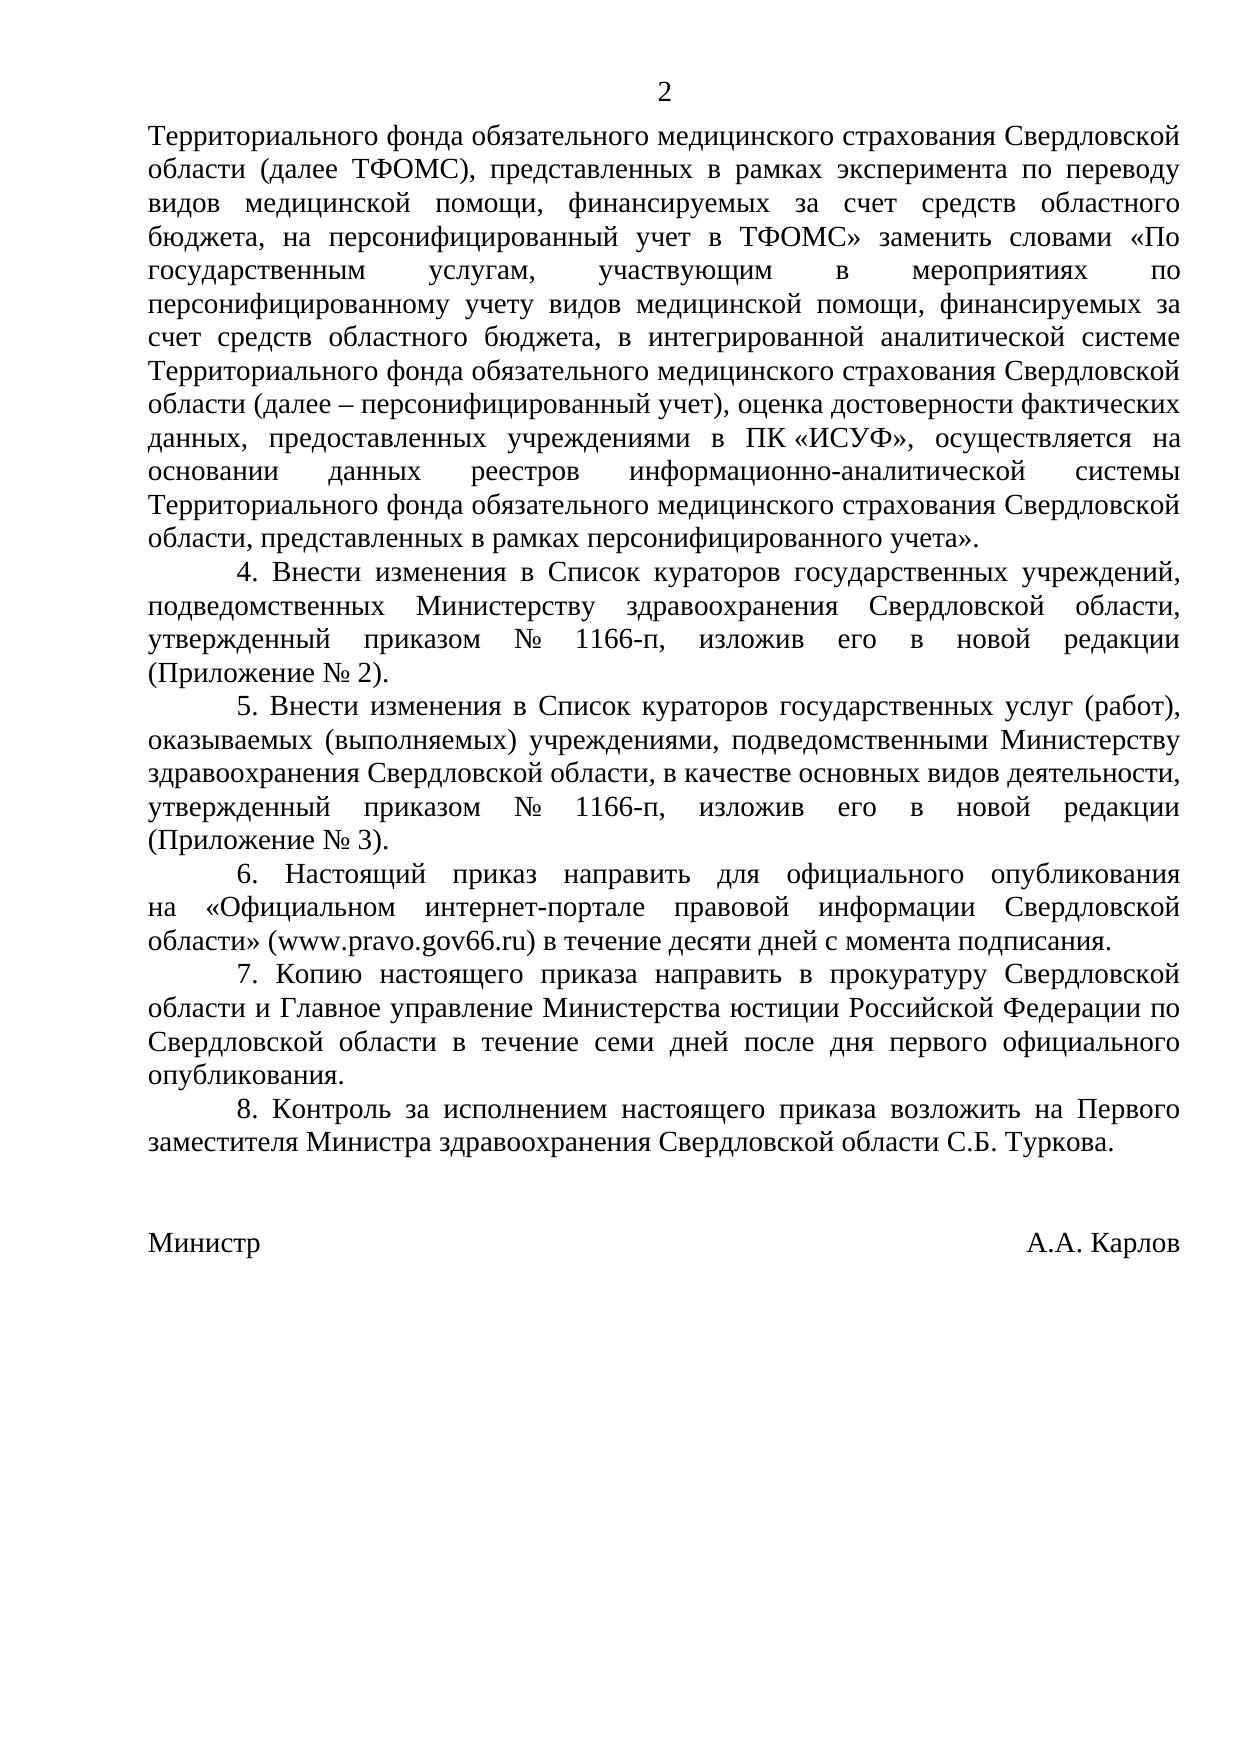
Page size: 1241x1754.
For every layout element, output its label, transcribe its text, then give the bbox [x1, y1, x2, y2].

text 4. Внести изменения в Список кураторов государственных учреждений, подведомственных Министерству здравоохранения Свердловской области, утвержденный приказом № 1166-п, изложив его в новой редакции (Приложение № 2). [148, 554, 1181, 688]
text Территориального фонда обязательного медицинского страхования Свердловской области (далее ТФОМС), представленных в рамках эксперимента по переводу видов медицинской помощи, финансируемых за счет средств областного бюджета, на персонифицированный учет в ТФОМС» заменить словами «По государственным услугам, участвующим в мероприятиях по персонифицированному учету видов медицинской помощи, финансируемых за счет средств областного бюджета, в интегрированной аналитической системе Территориального фонда обязательного медицинского страхования Свердловской области (далее – персонифицированный учет), оценка достоверности фактических данных, предоставленных учреждениями в ПК «ИСУФ», осуществляется на основании данных реестров информационно-аналитической системы Территориального фонда обязательного медицинского страхования Свердловской области, представленных в рамках персонифицированного учета». [148, 118, 1181, 554]
text 6. Настоящий приказ направить для официального опубликования на «Официальном интернет-портале правовой информации Свердловской области» (www.pravo.gov66.ru) в течение десяти дней с момента подписания. [148, 856, 1181, 957]
text 7. Копию настоящего приказа направить в прокуратуру Свердловской области и Главное управление Министерства юстиции Российской Федерации по Свердловской области в течение семи дней после дня первого официального опубликования. [148, 957, 1181, 1091]
text Министр А.А. Карлов [148, 1225, 1181, 1258]
text 8. Контроль за исполнением настоящего приказа возложить на Первого заместителя Министра здравоохранения Свердловской области С.Б. Туркова. [148, 1091, 1181, 1158]
text 5. Внести изменения в Список кураторов государственных услуг (работ), оказываемых (выполняемых) учреждениями, подведомственными Министерству здравоохранения Свердловской области, в качестве основных видов деятельности, утвержденный приказом № 1166-п, изложив его в новой редакции (Приложение № 3). [148, 688, 1181, 856]
